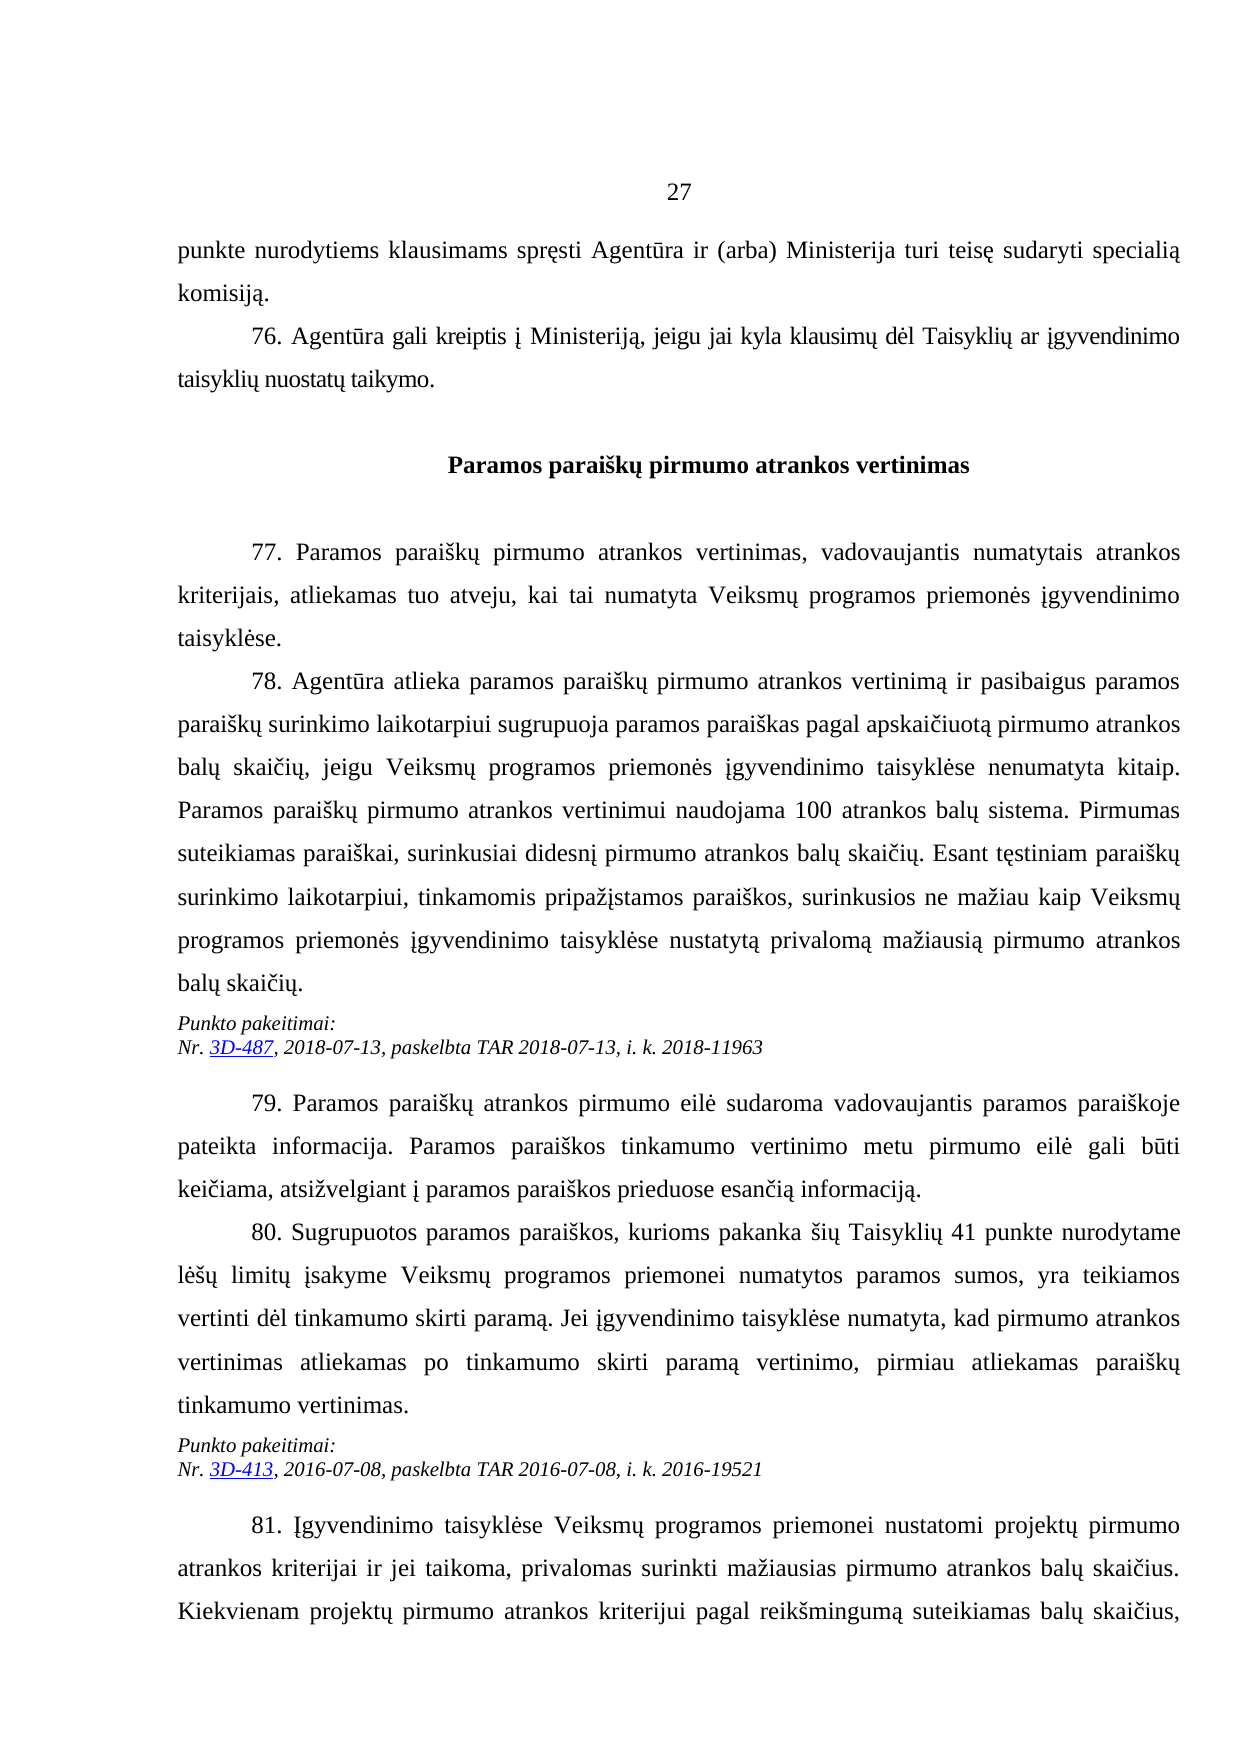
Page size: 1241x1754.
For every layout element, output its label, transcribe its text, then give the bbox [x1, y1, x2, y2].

text 76. Agentūra gali kreiptis į Ministeriją, jeigu jai kyla klausimų dėl Taisyklių ar įgyvendinimo taisyklių nuostatų taikymo. [177, 321, 1181, 393]
text 77. Paramos paraiškų pirmumo atrankos vertinimas, vadovaujantis numatytais atrankos kriterijais, atliekamas tuo atveju, kai tai numatyta Veiksmų programos priemonės įgyvendinimo taisyklėse. [177, 537, 1181, 652]
text 81. Įgyvendinimo taisyklėse Veiksmų programos priemonei nustatomi projektų pirmumo atrankos kriterijai ir jei taikoma, privalomas surinkti mažiausias pirmumo atrankos balų skaičius. Kiekvienam projektų pirmumo atrankos kriterijui pagal reikšmingumą suteikiamas balų skaičius, [177, 1510, 1181, 1625]
text 78. Agentūra atlieka paramos paraiškų pirmumo atrankos vertinimą ir pasibaigus paramos paraiškų surinkimo laikotarpiui sugrupuoja paramos paraiškas pagal apskaičiuotą pirmumo atrankos balų skaičių, jeigu Veiksmų programos priemonės įgyvendinimo taisyklėse nenumatyta kitaip. Paramos paraiškų pirmumo atrankos vertinimui naudojama 100 atrankos balų sistema. Pirmumas suteikiamas paraiškai, surinkusiai didesnį pirmumo atrankos balų skaičių. Esant tęstiniam paraiškų surinkimo laikotarpiui, tinkamomis pripažįstamos paraiškos, surinkusios ne mažiau kaip Veiksmų programos priemonės įgyvendinimo taisyklėse nustatytą privalomą mažiausią pirmumo atrankos balų skaičių. [177, 666, 1181, 997]
text Paramos paraiškų pirmumo atrankos vertinimas [177, 450, 1181, 479]
text Punkto pakeitimai: [177, 1433, 1181, 1457]
text Nr. 3D-487, 2018-07-13, paskelbta TAR 2018-07-13, i. k. 2018-11963 [177, 1035, 1181, 1059]
text Punkto pakeitimai: [177, 1011, 1181, 1035]
text 79. Paramos paraiškų atrankos pirmumo eilė sudaroma vadovaujantis paramos paraiškoje pateikta informacija. Paramos paraiškos tinkamumo vertinimo metu pirmumo eilė gali būti keičiama, atsižvelgiant į paramos paraiškos prieduose esančią informaciją. [177, 1088, 1181, 1203]
text Nr. 3D-413, 2016-07-08, paskelbta TAR 2016-07-08, i. k. 2016-19521 [177, 1457, 1181, 1481]
text 80. Sugrupuotos paramos paraiškos, kurioms pakanka šių Taisyklių 41 punkte nurodytame lėšų limitų įsakyme Veiksmų programos priemonei numatytos paramos sumos, yra teikiamos vertinti dėl tinkamumo skirti paramą. Jei įgyvendinimo taisyklėse numatyta, kad pirmumo atrankos vertinimas atliekamas po tinkamumo skirti paramą vertinimo, pirmiau atliekamas paraiškų tinkamumo vertinimas. [177, 1217, 1181, 1418]
text punkte nurodytiems klausimams spręsti Agentūra ir (arba) Ministerija turi teisę sudaryti specialią komisiją. [177, 235, 1181, 307]
